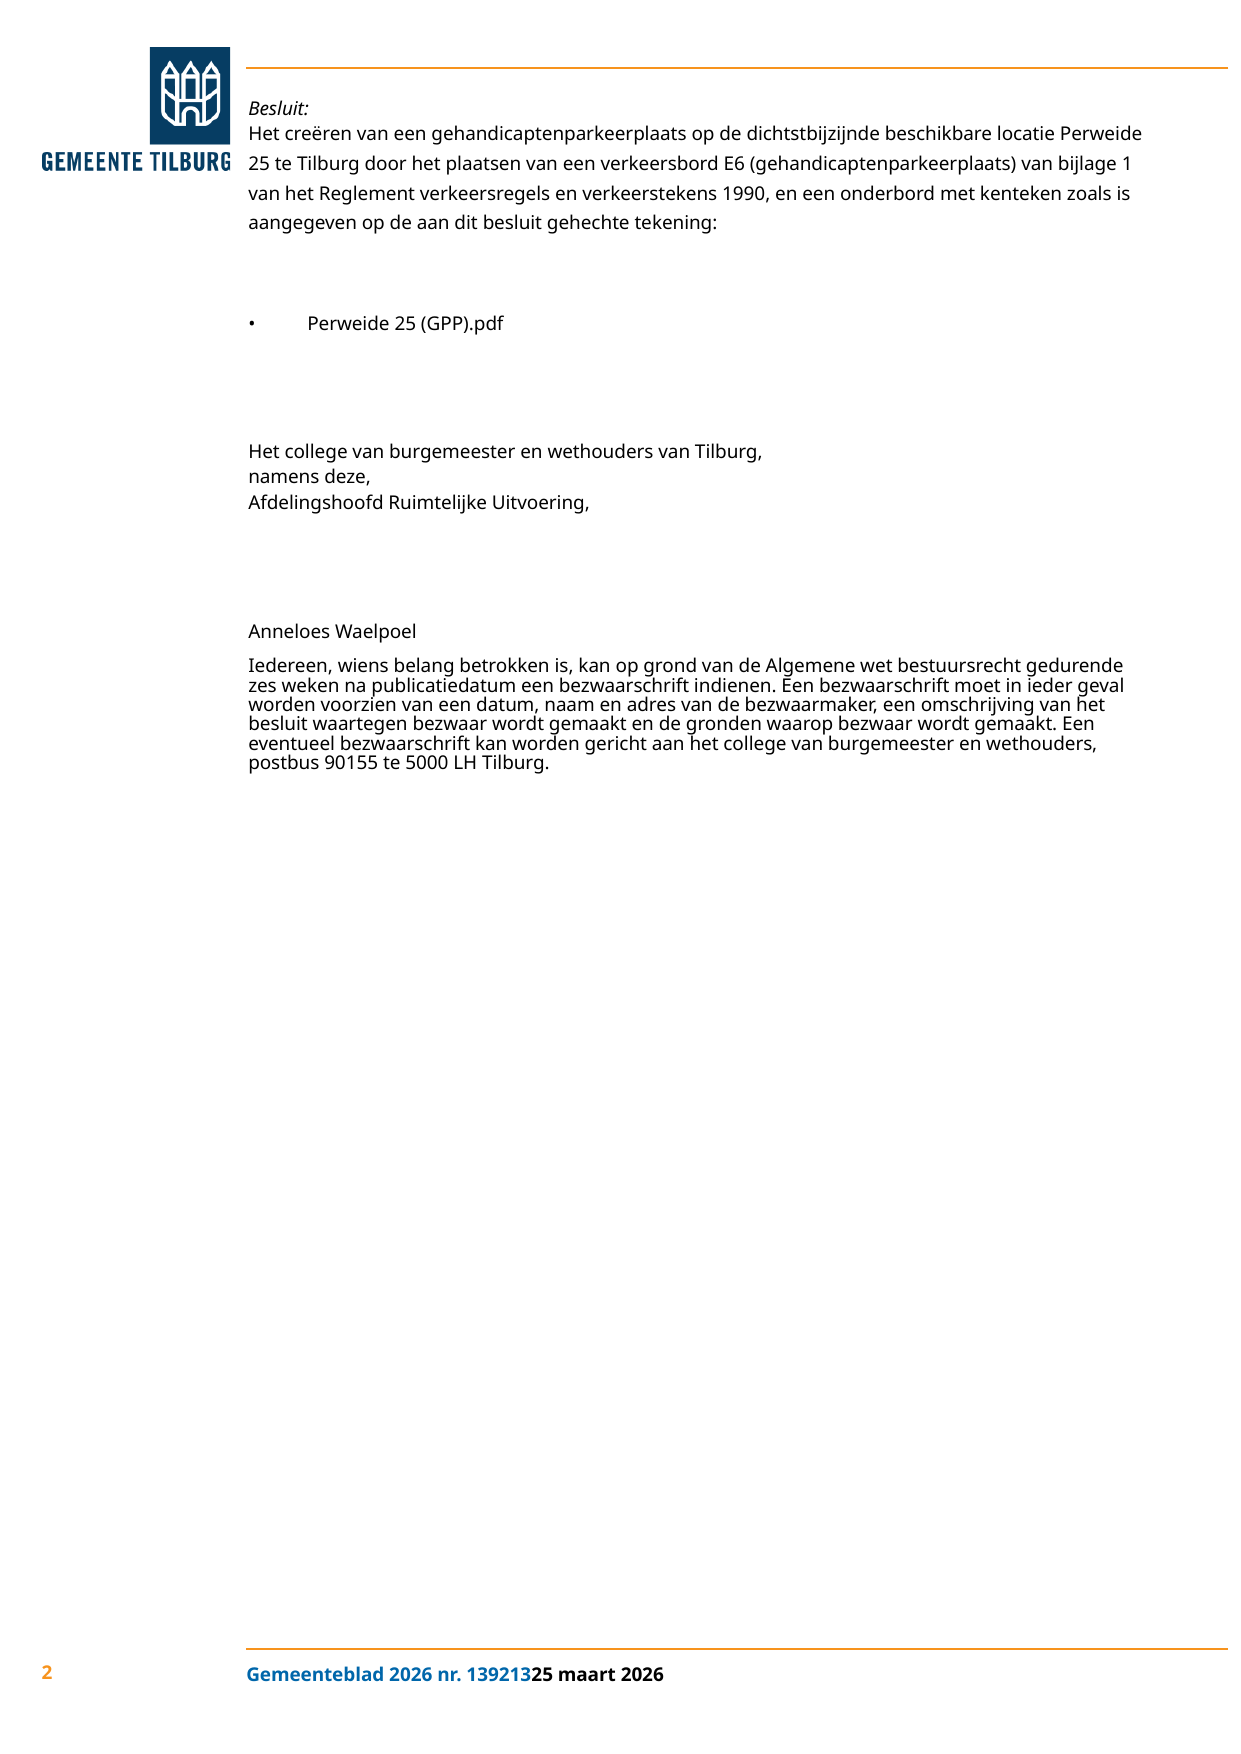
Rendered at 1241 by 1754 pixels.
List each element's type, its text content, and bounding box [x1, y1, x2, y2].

list Perweide 25 (GPP).pdf [248, 310, 1152, 336]
text namens deze, [248, 464, 1152, 489]
text Anneloes Waelpoel [248, 618, 1152, 644]
text Het creëren van een gehandicaptenparkeerplaats op de dichtstbijzijnde beschikbare locatie Perweide 25 te Tilburg door het plaatsen van een verkeersbord E6 (gehandicaptenparkeerplaats) van bijlage 1 van het Reglement verkeersregels en verkeerstekens 1990, en een onderbord met kenteken zoals is aangegeven op de aan dit besluit gehechte tekening: [248, 121, 1152, 235]
text Het college van burgemeester en wethouders van Tilburg, [248, 438, 1152, 464]
text Iedereen, wiens belang betrokken is, kan op grond van de Algemene wet bestuursrecht gedurende zes weken na publicatiedatum een bezwaarschrift indienen. Een bezwaarschrift moet in ieder geval worden voorzien van een datum, naam en adres van de bezwaarmaker, een omschrijving van het besluit waartegen bezwaar wordt gemaakt en de gronden waarop bezwaar wordt gemaakt. Een eventueel bezwaarschrift kan worden gericht aan het college van burgemeester en wethouders, postbus 90155 te 5000 LH Tilburg. [248, 657, 1152, 773]
text Afdelingshoofd Ruimtelijke Uitvoering, [248, 489, 1152, 515]
text Besluit: [248, 95, 1152, 121]
picture [41, 47, 231, 172]
